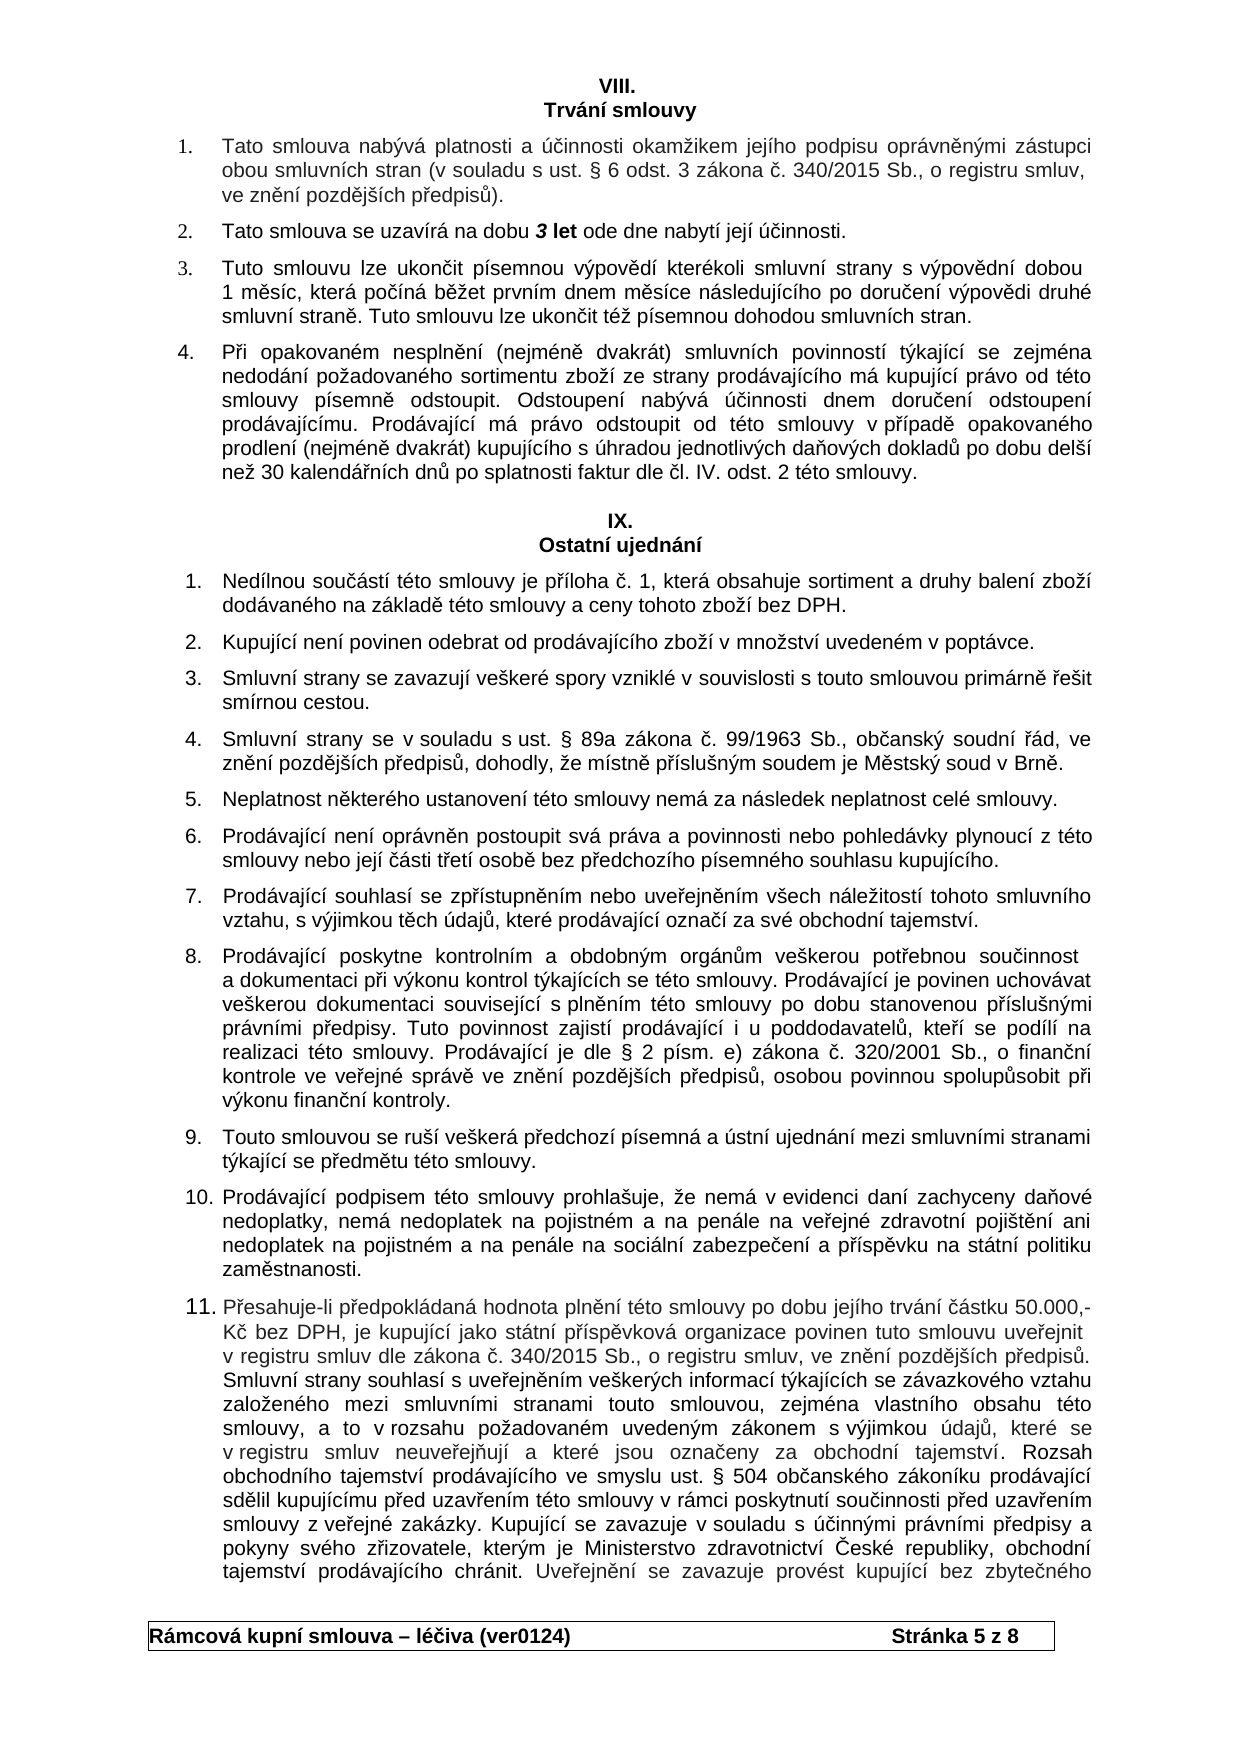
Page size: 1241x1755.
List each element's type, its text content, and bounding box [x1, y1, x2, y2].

list Tuto smlouvu lze ukončit písemnou výpovědí kterékoli smluvní strany s výpovědní dobou 1 měsíc, která počíná běžet prvním dnem měsíce následujícího po doručení výpovědi druhé smluvní straně. Tuto smlouvu lze ukončit též písemnou dohodou smluvních stran. [177, 256, 1093, 328]
list Při opakovaném nesplnění (nejméně dvakrát) smluvních povinností týkající se zejména nedodání požadovaného sortimentu zboží ze strany prodávajícího má kupující právo od této smlouvy písemně odstoupit. Odstoupení nabývá účinnosti dnem doručení odstoupení prodávajícímu. Prodávající má právo odstoupit od této smlouvy v případě opakovaného prodlení (nejméně dvakrát) kupujícího s úhradou jednotlivých daňových dokladů po dobu delší než 30 kalendářních dnů po splatnosti faktur dle čl. IV. odst. 2 této smlouvy. [177, 340, 1093, 484]
list Smluvní strany se zavazují veškeré spory vzniklé v souvislosti s touto smlouvou primárně řešit smírnou cestou. [185, 666, 1093, 714]
list Neplatnost některého ustanovení této smlouvy nemá za následek neplatnost celé smlouvy. [185, 787, 1093, 811]
list Tato smlouva nabývá platnosti a účinnosti okamžikem jejího podpisu oprávněnými zástupci obou smluvních stran (v souladu s ust. § 6 odst. 3 zákona č. 340/2015 Sb., o registru smluv, ve znění pozdějších předpisů). [177, 134, 1093, 206]
list Touto smlouvou se ruší veškerá předchozí písemná a ústní ujednání mezi smluvními stranami týkající se předmětu této smlouvy. [185, 1124, 1093, 1172]
list Prodávající není oprávněn postoupit svá práva a povinnosti nebo pohledávky plynoucí z této smlouvy nebo její části třetí osobě bez předchozího písemného souhlasu kupujícího. [185, 823, 1093, 871]
list Prodávající podpisem této smlouvy prohlašuje, že nemá v evidenci daní zachyceny daňové nedoplatky, nemá nedoplatek na pojistném a na penále na veřejné zdravotní pojištění ani nedoplatek na pojistném a na penále na sociální zabezpečení a příspěvku na státní politiku zaměstnanosti. [185, 1185, 1093, 1281]
list Prodávající souhlasí se zpřístupněním nebo uveřejněním všech náležitostí tohoto smluvního vztahu, s výjimkou těch údajů, které prodávající označí za své obchodní tajemství. [185, 884, 1093, 932]
list Tato smlouva se uzavírá na dobu 3 let ode dne nabytí její účinnosti. [177, 219, 1093, 243]
list Prodávající poskytne kontrolním a obdobným orgánům veškerou potřebnou součinnost a dokumentaci při výkonu kontrol týkajících se této smlouvy. Prodávající je povinen uchovávat veškerou dokumentaci související s plněním této smlouvy po dobu stanovenou příslušnými právními předpisy. Tuto povinnost zajistí prodávající i u poddodavatelů, kteří se podílí na realizaci této smlouvy. Prodávající je dle § 2 písm. e) zákona č. 320/2001 Sb., o finanční kontrole ve veřejné správě ve znění pozdějších předpisů, osobou povinnou spolupůsobit při výkonu finanční kontroly. [185, 944, 1093, 1112]
list Nedílnou součástí této smlouvy je příloha č. 1, která obsahuje sortiment a druhy balení zboží dodávaného na základě této smlouvy a ceny tohoto zboží bez DPH. [185, 569, 1093, 617]
text VIII. [148, 74, 1093, 98]
list Kupující není povinen odebrat od prodávajícího zboží v množství uvedeném v poptávce. [185, 630, 1093, 654]
list Přesahuje-li předpokládaná hodnota plnění této smlouvy po dobu jejího trvání částku 50.000,- Kč bez DPH, je kupující jako státní příspěvková organizace povinen tuto smlouvu uveřejnit v registru smluv dle zákona č. 340/2015 Sb., o registru smluv, ve znění pozdějších předpisů. Smluvní strany souhlasí s uveřejněním veškerých informací týkajících se závazkového vztahu založeného mezi smluvními stranami touto smlouvou, zejména vlastního obsahu této smlouvy, a to v rozsahu požadovaném uvedeným zákonem s výjimkou údajů, které se v registru smluv neuveřejňují a které jsou označeny za obchodní tajemství. Rozsah obchodního tajemství prodávajícího ve smyslu ust. § 504 občanského zákoníku prodávající sdělil kupujícímu před uzavřením této smlouvy v rámci poskytnutí součinnosti před uzavřením smlouvy z veřejné zakázky. Kupující se zavazuje v souladu s účinnými právními předpisy a pokyny svého zřizovatele, kterým je Ministerstvo zdravotnictví České republiky, obchodní tajemství prodávajícího chránit. Uveřejnění se zavazuje provést kupující bez zbytečného [185, 1293, 1093, 1583]
text Trvání smlouvy [148, 98, 1093, 122]
text Ostatní ujednání [148, 533, 1093, 557]
text IX. [148, 509, 1093, 533]
list Smluvní strany se v souladu s ust. § 89a zákona č. 99/1963 Sb., občanský soudní řád, ve znění pozdějších předpisů, dohodly, že místně příslušným soudem je Městský soud v Brně. [185, 727, 1093, 774]
